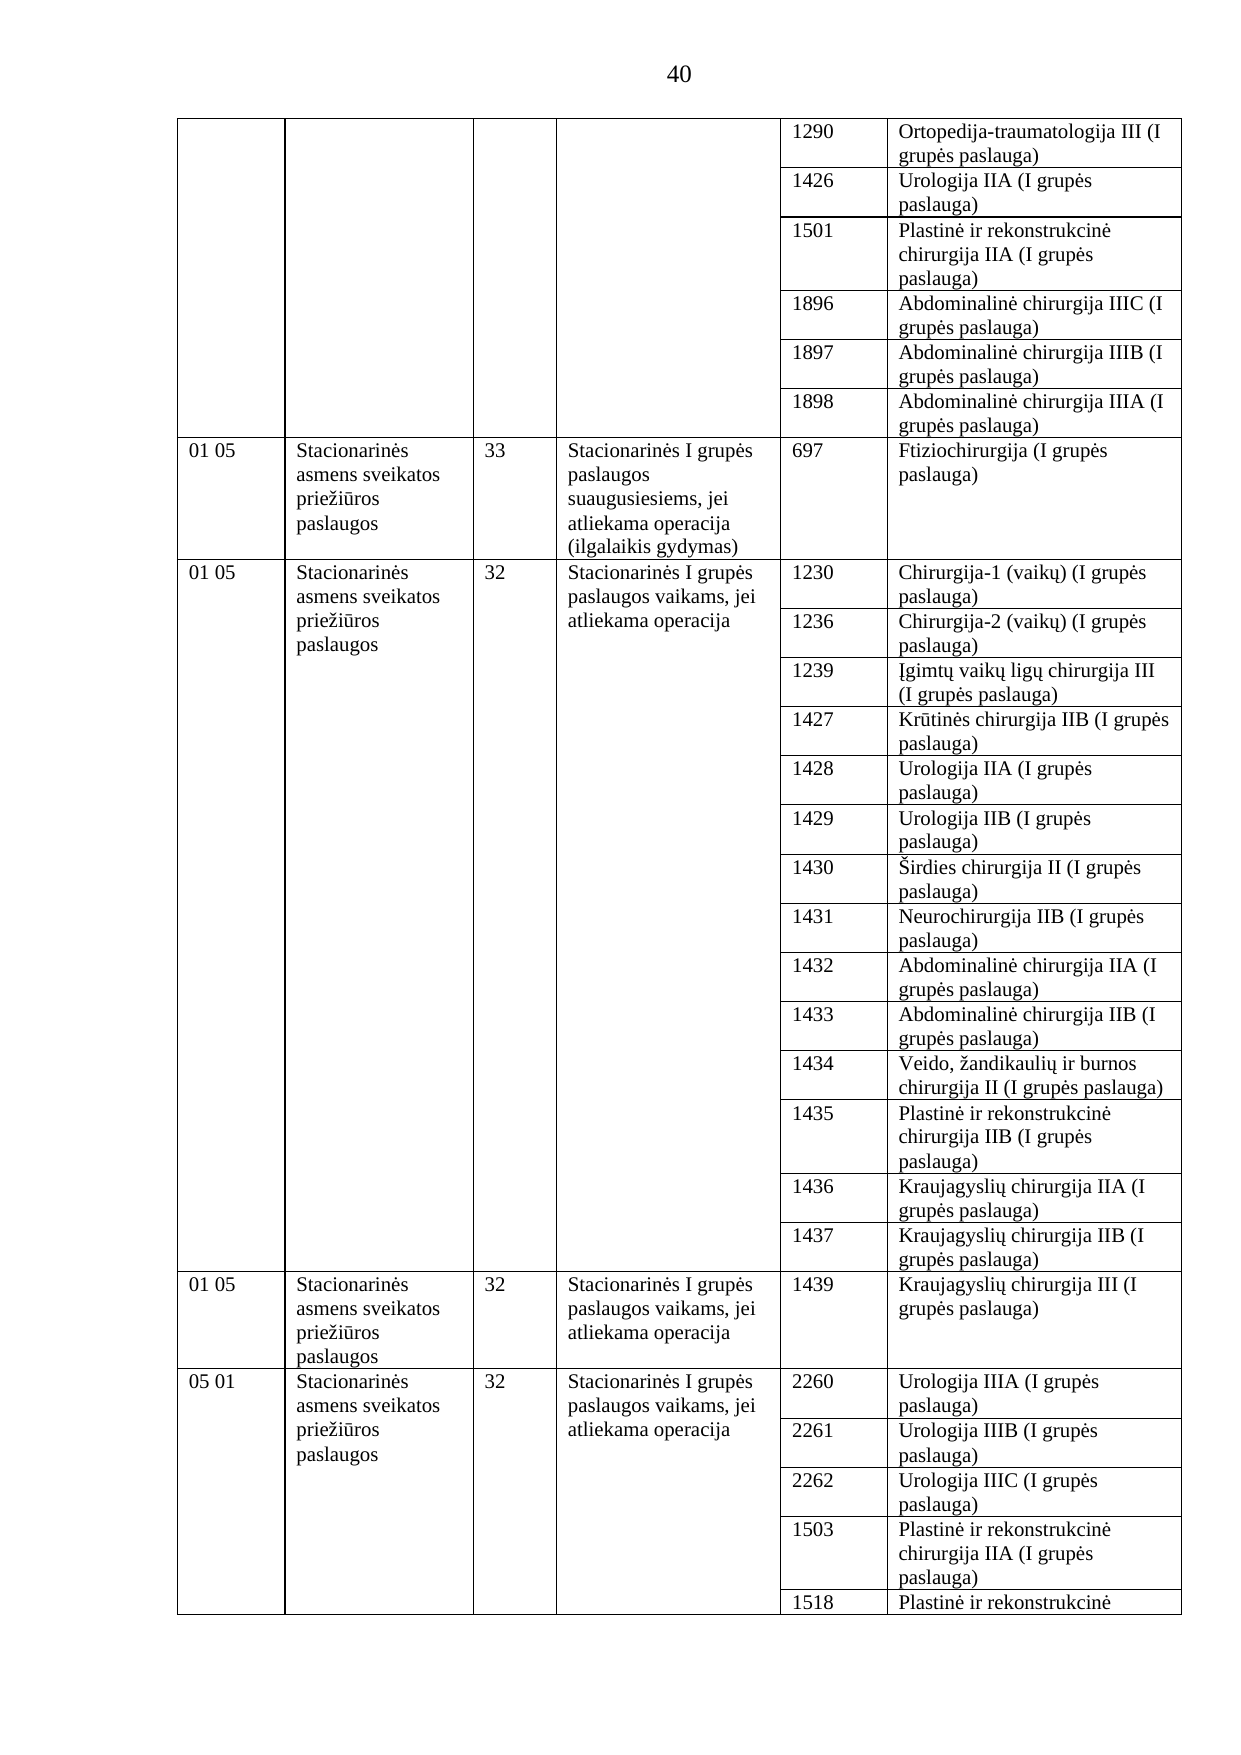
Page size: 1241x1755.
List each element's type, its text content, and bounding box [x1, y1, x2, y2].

table_cell 1518 [781, 1590, 887, 1614]
table_cell Urologija IIIA (I grupės paslauga) [888, 1369, 1181, 1417]
table_cell Kraujagyslių chirurgija III (I grupės paslauga) [888, 1272, 1181, 1368]
table_cell 1434 [781, 1051, 887, 1099]
table_cell Urologija IIIB (I grupės paslauga) [888, 1419, 1181, 1467]
table_cell 1239 [781, 658, 887, 706]
table_cell 1435 [781, 1100, 887, 1173]
table_cell 1429 [781, 805, 887, 853]
table_cell Veido, žandikaulių ir burnos chirurgija II (I grupės paslauga) [888, 1051, 1181, 1099]
table_cell Stacionarinės I grupės paslaugos vaikams, jei atliekama operacija [557, 1369, 780, 1614]
table_cell Plastinė ir rekonstrukcinė chirurgija IIA (I grupės paslauga) [888, 1517, 1181, 1589]
table_cell 1501 [781, 218, 887, 290]
table_cell 1430 [781, 855, 887, 903]
table_cell 1503 [781, 1517, 887, 1589]
table_cell 2260 [781, 1369, 887, 1417]
table_cell 1236 [781, 609, 887, 657]
table_cell Įgimtų vaikų ligų chirurgija III (I grupės paslauga) [888, 658, 1181, 706]
table_cell Chirurgija-1 (vaikų) (I grupės paslauga) [888, 560, 1181, 608]
table_cell 1896 [781, 291, 887, 339]
table_cell 1897 [781, 340, 887, 388]
table_cell 32 [474, 560, 556, 1271]
table_cell Abdominalinė chirurgija IIB (I grupės paslauga) [888, 1002, 1181, 1050]
table_cell Stacionarinės I grupės paslaugos suaugusiesiems, jei atliekama operacija (ilgalaikis gydymas) [557, 438, 780, 558]
table_cell Urologija IIIC (I grupės paslauga) [888, 1468, 1181, 1516]
table_cell 1428 [781, 756, 887, 804]
table_cell 01 05 [178, 560, 284, 1271]
table_cell 05 01 [178, 1369, 284, 1614]
table_cell 2262 [781, 1468, 887, 1516]
table_cell Urologija IIA (I grupės paslauga) [888, 756, 1181, 804]
table_cell Ortopedija-traumatologija III (I grupės paslauga) [888, 119, 1181, 167]
table_cell Neurochirurgija IIB (I grupės paslauga) [888, 904, 1181, 952]
table_cell Stacionarinės asmens sveikatos priežiūros paslaugos [286, 438, 473, 558]
table_cell Kraujagyslių chirurgija IIB (I grupės paslauga) [888, 1223, 1181, 1271]
table_cell 1432 [781, 953, 887, 1001]
table_cell 697 [781, 438, 887, 558]
table_cell Širdies chirurgija II (I grupės paslauga) [888, 855, 1181, 903]
table_cell 1433 [781, 1002, 887, 1050]
table_cell Krūtinės chirurgija IIB (I grupės paslauga) [888, 707, 1181, 755]
table_cell Abdominalinė chirurgija IIIC (I grupės paslauga) [888, 291, 1181, 339]
table_cell Ftiziochirurgija (I grupės paslauga) [888, 438, 1181, 558]
table_cell Plastinė ir rekonstrukcinė chirurgija IIA (I grupės paslauga) [888, 218, 1181, 290]
table_cell Abdominalinė chirurgija IIIA (I grupės paslauga) [888, 389, 1181, 437]
table_cell Stacionarinės I grupės paslaugos vaikams, jei atliekama operacija [557, 1272, 780, 1368]
table_cell Urologija IIA (I grupės paslauga) [888, 168, 1181, 216]
table_cell [286, 119, 473, 437]
table_cell Plastinė ir rekonstrukcinė chirurgija IIB (I grupės paslauga) [888, 1100, 1181, 1173]
table_cell 1439 [781, 1272, 887, 1368]
table_cell [178, 119, 284, 437]
table_cell [474, 119, 556, 437]
table_cell Urologija IIB (I grupės paslauga) [888, 805, 1181, 853]
table_cell Abdominalinė chirurgija IIA (I grupės paslauga) [888, 953, 1181, 1001]
table_cell 01 05 [178, 1272, 284, 1368]
table_cell Stacionarinės asmens sveikatos priežiūros paslaugos [286, 1272, 473, 1368]
table_cell 1436 [781, 1174, 887, 1222]
table_cell Kraujagyslių chirurgija IIA (I grupės paslauga) [888, 1174, 1181, 1222]
table_cell 1427 [781, 707, 887, 755]
table_cell 1437 [781, 1223, 887, 1271]
table_cell 1426 [781, 168, 887, 216]
table_cell Stacionarinės asmens sveikatos priežiūros paslaugos [286, 560, 473, 1271]
table_cell 1290 [781, 119, 887, 167]
table_cell Chirurgija-2 (vaikų) (I grupės paslauga) [888, 609, 1181, 657]
table_cell 32 [474, 1369, 556, 1614]
table_cell 01 05 [178, 438, 284, 558]
table_cell [557, 119, 780, 437]
table_cell 32 [474, 1272, 556, 1368]
table_cell 2261 [781, 1419, 887, 1467]
table_cell Abdominalinė chirurgija IIIB (I grupės paslauga) [888, 340, 1181, 388]
table_cell 1431 [781, 904, 887, 952]
table_cell Stacionarinės asmens sveikatos priežiūros paslaugos [286, 1369, 473, 1614]
table_cell 1898 [781, 389, 887, 437]
table_cell Stacionarinės I grupės paslaugos vaikams, jei atliekama operacija [557, 560, 780, 1271]
table_cell 1230 [781, 560, 887, 608]
table_cell Plastinė ir rekonstrukcinė [888, 1590, 1181, 1614]
table_cell 33 [474, 438, 556, 558]
